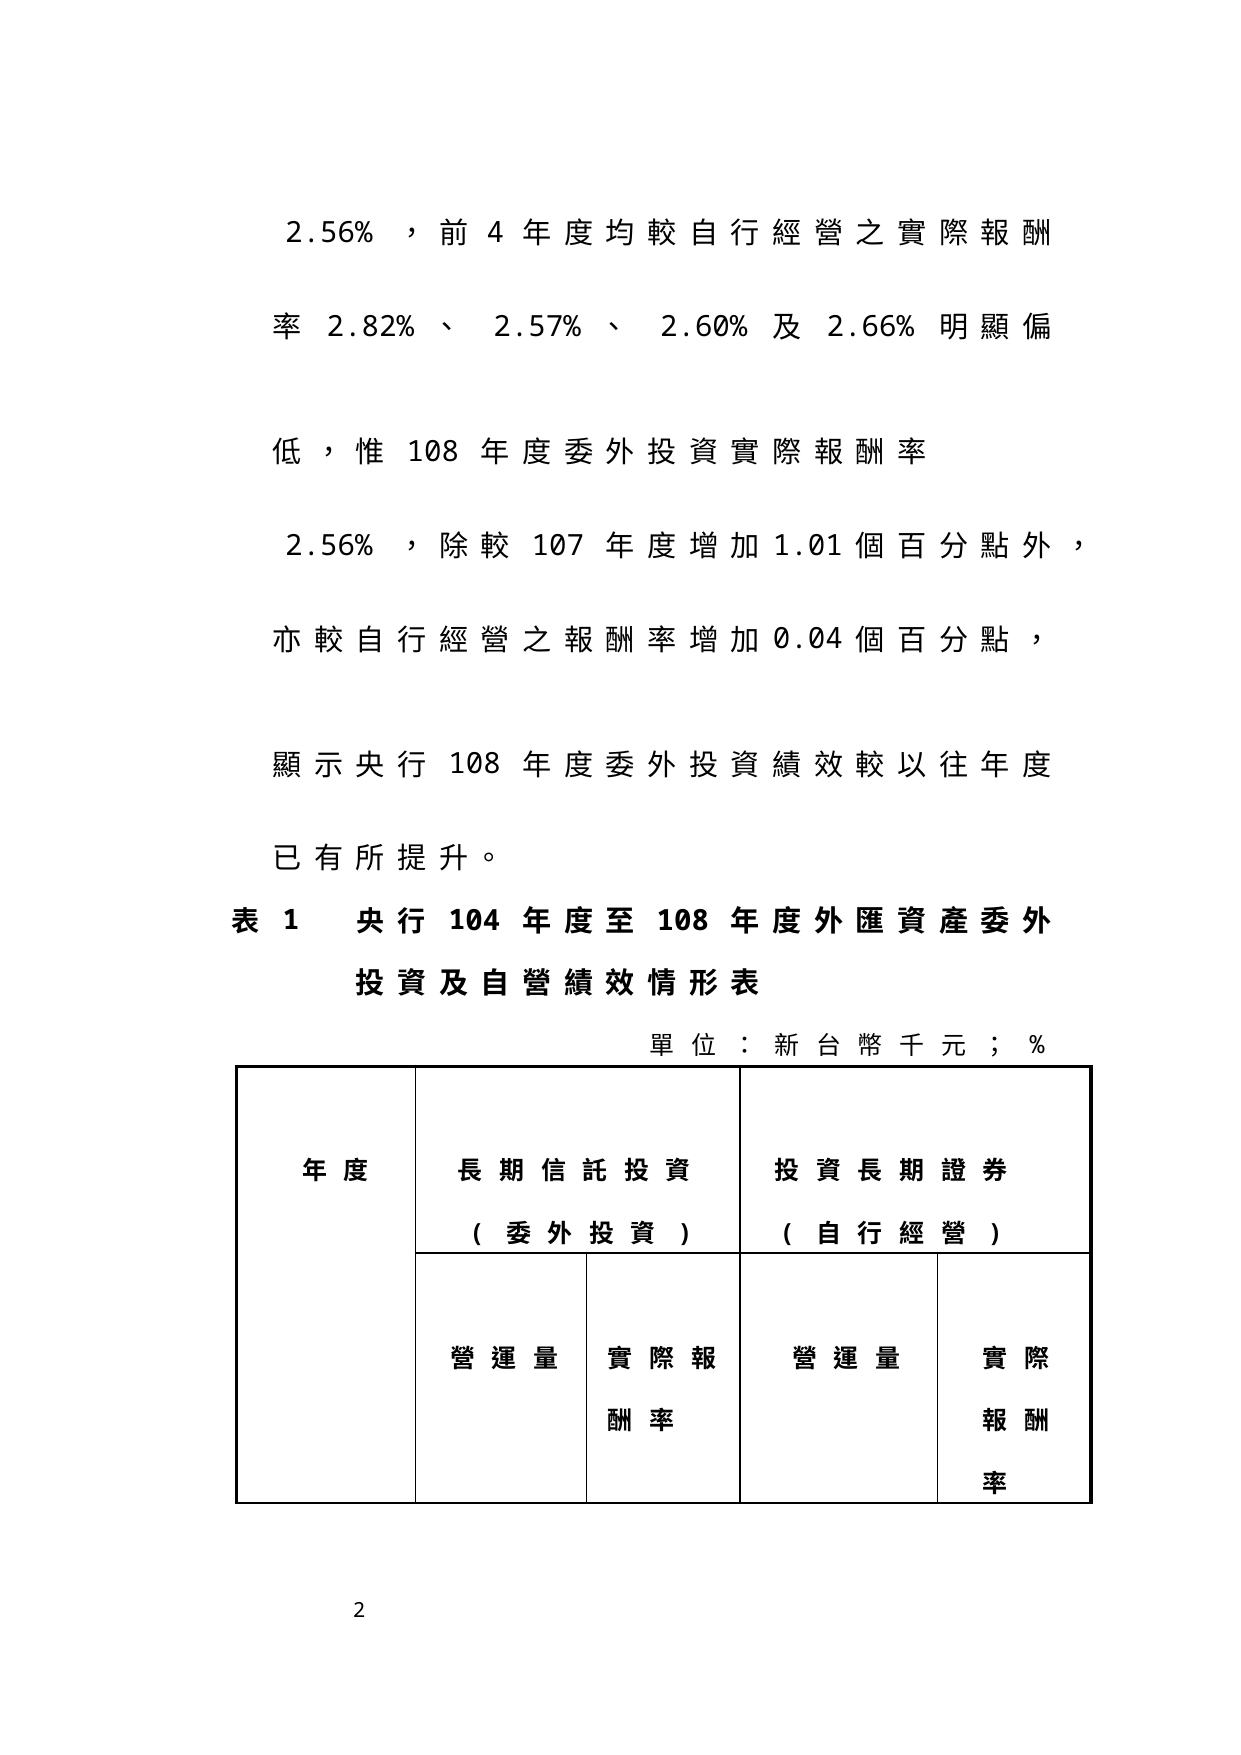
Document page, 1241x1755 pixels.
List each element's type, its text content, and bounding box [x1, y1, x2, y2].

table_cell 營運量 [741, 1254, 937, 1502]
table_header 年度 [238, 1068, 415, 1502]
table_cell 營運量 [416, 1254, 586, 1502]
text 單位：新台幣千元；% [242, 1002, 1058, 1064]
table_header 長期信託投資(委外投資) [416, 1068, 739, 1252]
table_cell 實際報酬率 [938, 1254, 1089, 1502]
table_header 投資長期證券(自行經營) [741, 1068, 1089, 1252]
text 央行108年度長期信託投資金額4,789億3,409萬餘元，獲致信託投資收益122億5,468萬餘元，已較107年度之73億459萬餘元，增加49億5,008億餘元，約67.77%，平均收益率2.56%亦較107年度之1.55%，增加1.01個百分點；另比較近5年度(104至108年度)央行委外投資績效與自行經營績效(詳表1)，近5年委外投資實際報酬率分別為0.77%、1.62%、1.63%、1.55%及2.56%，前4年度均較自行經營之實際報酬率2.82%、2.57%、2.60%及2.66%明顯偏低，惟108年度委外投資實際報酬率2.56%，除較107年度增加1.01個百分點外，亦較自行經營之報酬率增加0.04個百分點，顯示央行108年度委外投資績效較以往年度已有所提升。 [242, 189, 1058, 877]
text 表1 央行104年度至108年度外匯資產委外投資及自營績效情形表 [220, 877, 1058, 1002]
table_cell 實際報酬率 [587, 1254, 739, 1502]
